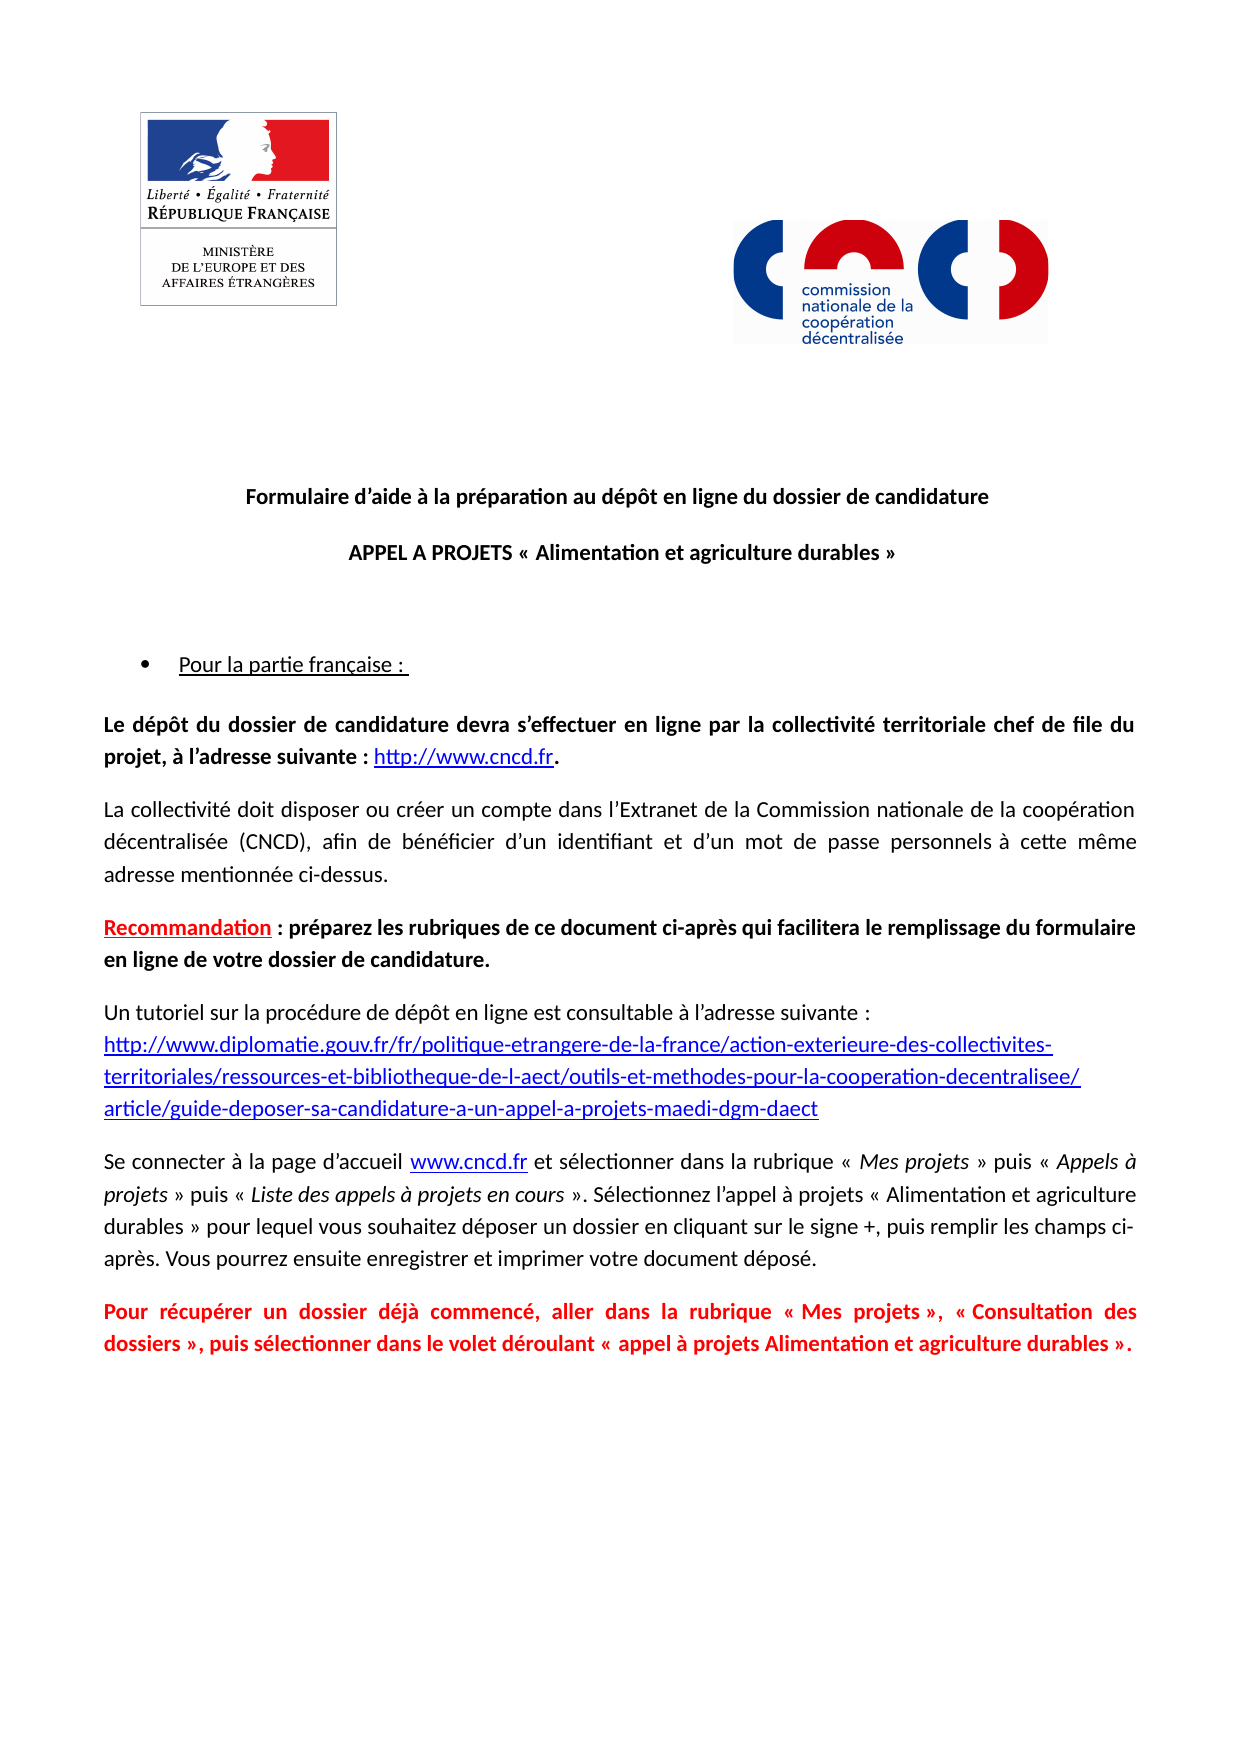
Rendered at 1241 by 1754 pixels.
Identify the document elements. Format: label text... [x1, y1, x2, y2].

text APPEL A PROJETS « Alimentation et agriculture durables » [103, 538, 1137, 566]
text Pour récupérer un dossier déjà commencé, aller dans la rubrique « Mes projets », « Consultation des dossiers », puis sélectionner dans le volet déroulant « appel à projets Alimentation et agriculture durables ». [103, 1297, 1137, 1357]
text Formulaire d’aide à la préparation au dépôt en ligne du dossier de candidature [103, 482, 1137, 510]
text La collectivité doit disposer ou créer un compte dans l’Extranet de la Commission nationale de la coopération décentralisée (CNCD), afin de bénéficier d’un identifiant et d’un mot de passe personnels à cette même adresse mentionnée ci-dessus. [103, 795, 1137, 888]
list Pour la partie française : [141, 650, 1137, 678]
text Recommandation : préparez les rubriques de ce document ci-après qui facilitera le remplissage du formulaire en ligne de votre dossier de candidature. [103, 913, 1137, 973]
text Le dépôt du dossier de candidature devra s’effectuer en ligne par la collectivité territoriale chef de file du projet, à l’adresse suivante : http://www.cncd.fr. [103, 678, 1137, 770]
text Un tutoriel sur la procédure de dépôt en ligne est consultable à l’adresse suivante : http://www.diplomatie.gouv.fr/fr/politique-etrangere-de-la-france/action-exterieure-des-collectivites-territoriales/ressources-et-bibliotheque-de-l-aect/outils-et-methodes-pour-la-cooperation-decentralisee/article/guide-deposer-sa-candidature-a-un-appel-a-projets-maedi-dgm-daect [103, 998, 1137, 1122]
text Se connecter à la page d’accueil www.cncd.fr et sélectionner dans la rubrique « Mes projets » puis « Appels à projets » puis « Liste des appels à projets en cours ». Sélectionnez l’appel à projets « Alimentation et agriculture durables » pour lequel vous souhaitez déposer un dossier en cliquant sur le signe +, puis remplir les champs ci-après. Vous pourrez ensuite enregistrer et imprimer votre document déposé. [103, 1147, 1137, 1272]
picture [103, 73, 374, 344]
picture [733, 220, 1049, 344]
